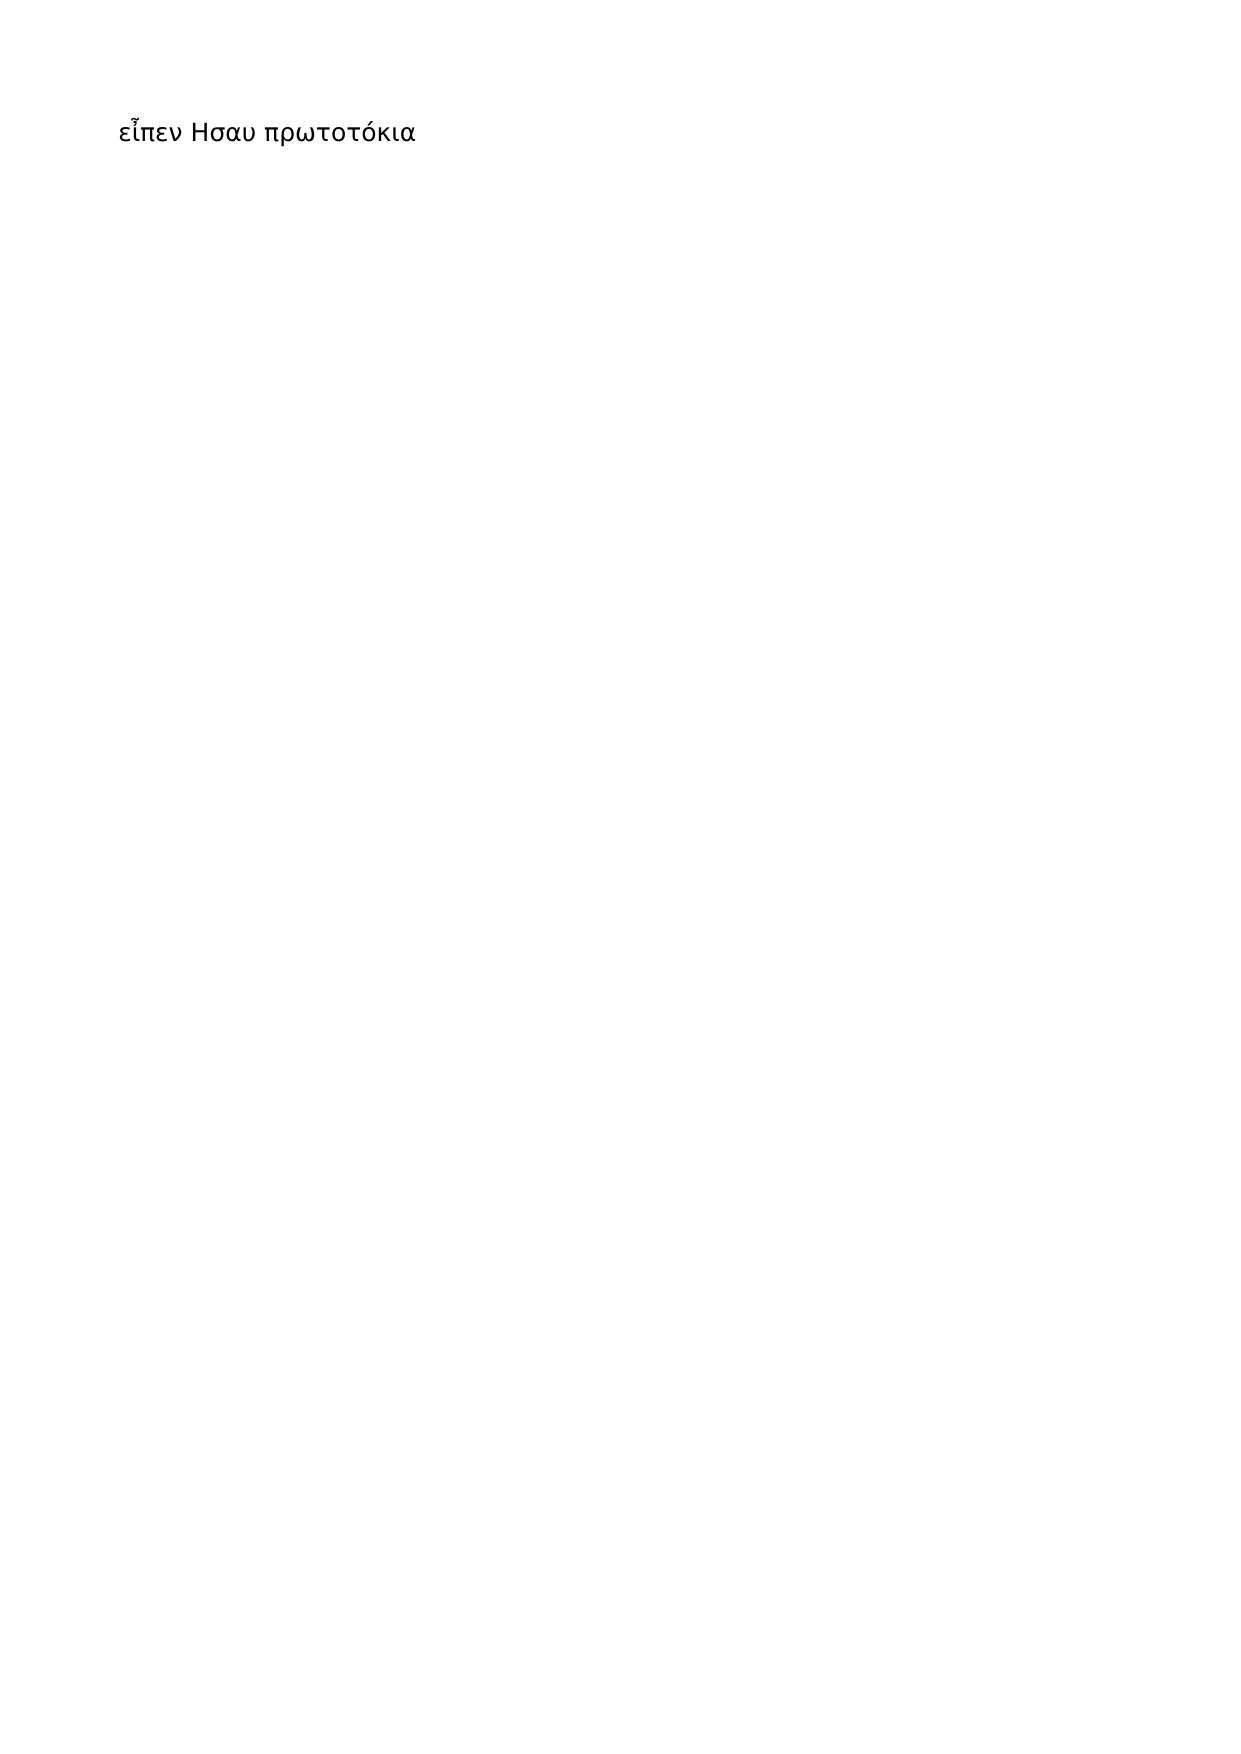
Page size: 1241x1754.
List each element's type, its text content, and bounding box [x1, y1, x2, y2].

text εἶπεν Ησαυ πρωτοτόκια [118, 118, 1122, 147]
